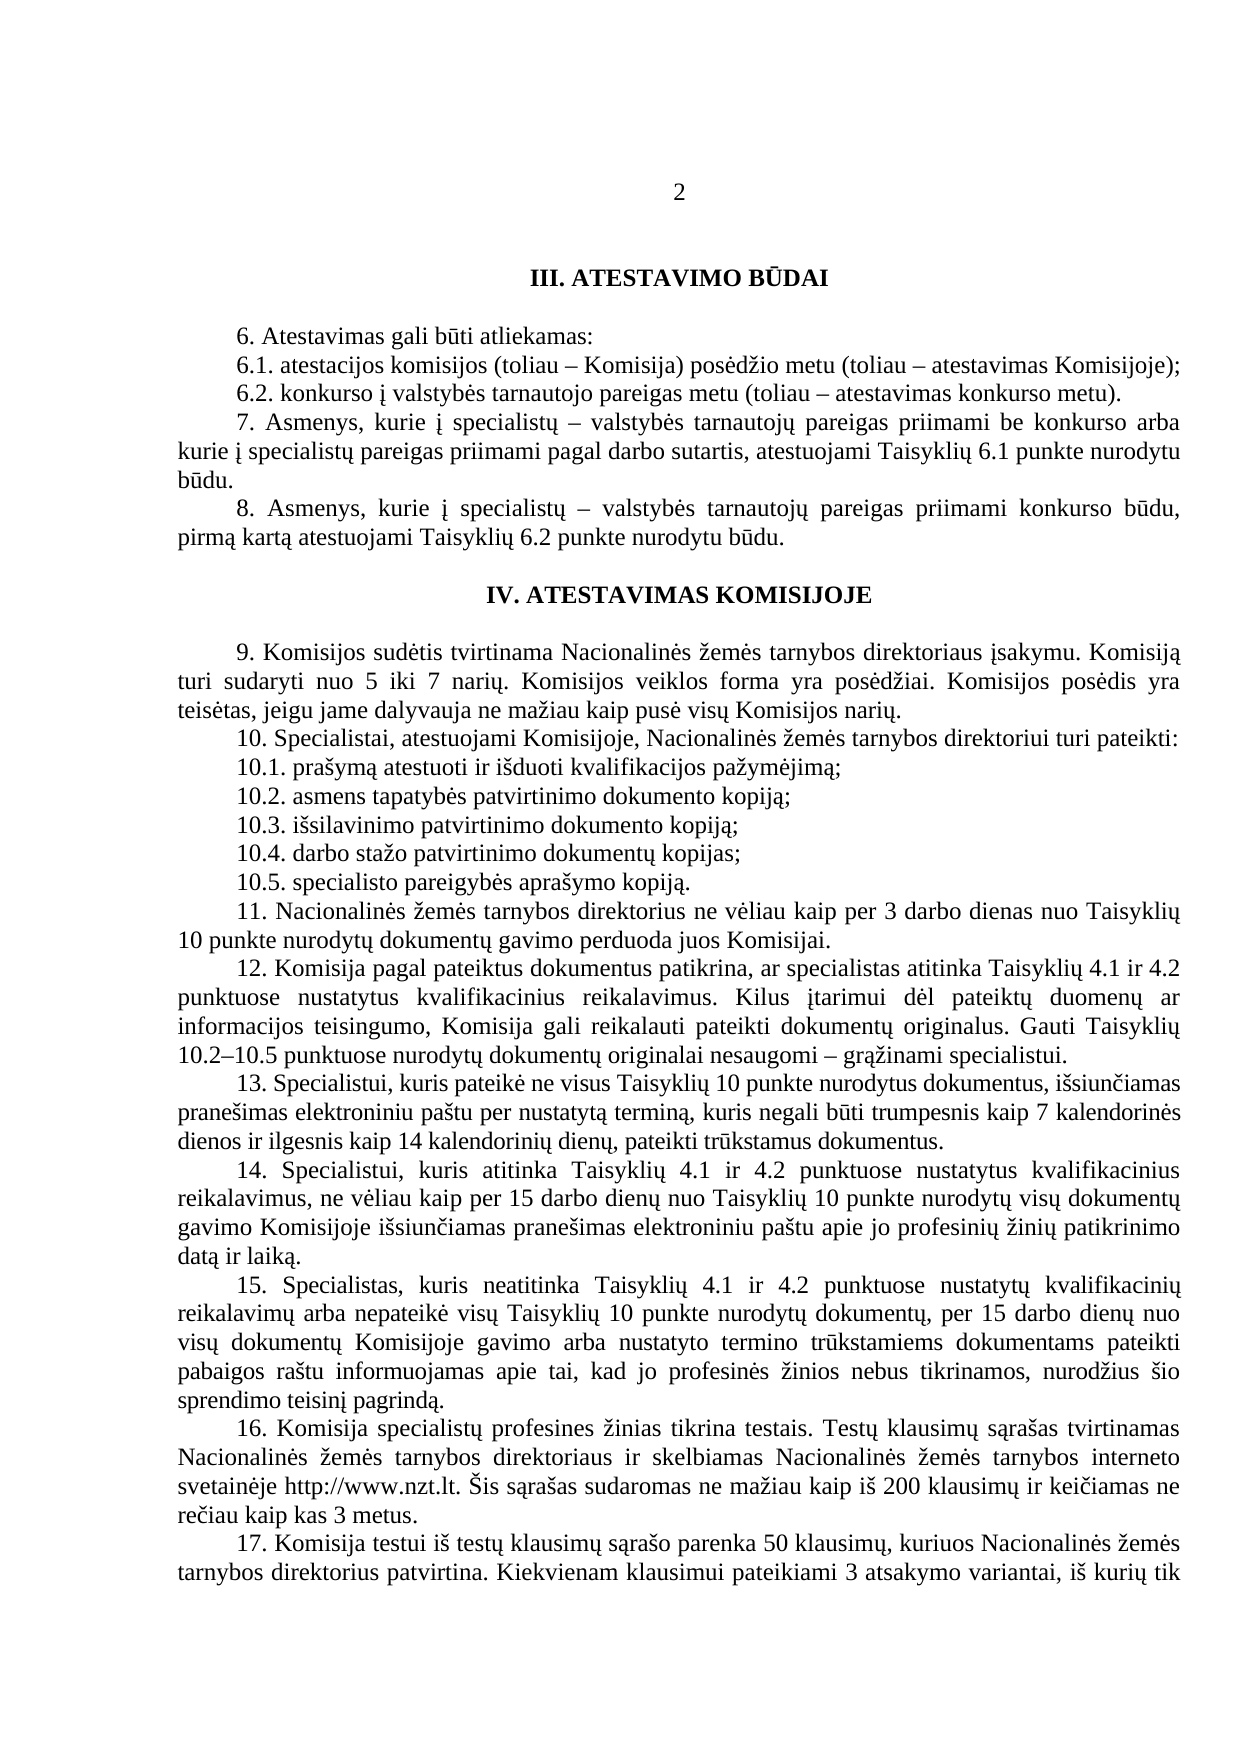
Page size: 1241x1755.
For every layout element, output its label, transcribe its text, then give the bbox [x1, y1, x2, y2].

text 10.2. asmens tapatybės patvirtinimo dokumento kopiją; [177, 781, 1181, 810]
text 9. Komisijos sudėtis tvirtinama Nacionalinės žemės tarnybos direktoriaus įsakymu. Komisiją turi sudaryti nuo 5 iki 7 narių. Komisijos veiklos forma yra posėdžiai. Komisijos posėdis yra teisėtas, jeigu jame dalyvauja ne mažiau kaip pusė visų Komisijos narių. [177, 637, 1181, 723]
text 10.4. darbo stažo patvirtinimo dokumentų kopijas; [177, 838, 1181, 867]
text 16. Komisija specialistų profesines žinias tikrina testais. Testų klausimų sąrašas tvirtinamas Nacionalinės žemės tarnybos direktoriaus ir skelbiamas Nacionalinės žemės tarnybos interneto svetainėje http://www.nzt.lt. Šis sąrašas sudaromas ne mažiau kaip iš 200 klausimų ir keičiamas ne rečiau kaip kas 3 metus. [177, 1413, 1181, 1528]
text 8. Asmenys, kurie į specialistų – valstybės tarnautojų pareigas priimami konkurso būdu, pirmą kartą atestuojami Taisyklių 6.2 punkte nurodytu būdu. [177, 493, 1181, 551]
text 6. Atestavimas gali būti atliekamas: [177, 321, 1181, 350]
text 10. Specialistai, atestuojami Komisijoje, Nacionalinės žemės tarnybos direktoriui turi pateikti: [177, 723, 1181, 752]
text 10.3. išsilavinimo patvirtinimo dokumento kopiją; [177, 810, 1181, 838]
text 13. Specialistui, kuris pateikė ne visus Taisyklių 10 punkte nurodytus dokumentus, išsiunčiamas pranešimas elektroniniu paštu per nustatytą terminą, kuris negali būti trumpesnis kaip 7 kalendorinės dienos ir ilgesnis kaip 14 kalendorinių dienų, pateikti trūkstamus dokumentus. [177, 1068, 1181, 1155]
text 6.1. atestacijos komisijos (toliau – Komisija) posėdžio metu (toliau – atestavimas Komisijoje); [177, 350, 1181, 378]
text 11. Nacionalinės žemės tarnybos direktorius ne vėliau kaip per 3 darbo dienas nuo Taisyklių 10 punkte nurodytų dokumentų gavimo perduoda juos Komisijai. [177, 896, 1181, 953]
text 12. Komisija pagal pateiktus dokumentus patikrina, ar specialistas atitinka Taisyklių 4.1 ir 4.2 punktuose nustatytus kvalifikacinius reikalavimus. Kilus įtarimui dėl pateiktų duomenų ar informacijos teisingumo, Komisija gali reikalauti pateikti dokumentų originalus. Gauti Taisyklių 10.2–10.5 punktuose nurodytų dokumentų originalai nesaugomi – grąžinami specialistui. [177, 953, 1181, 1068]
text IV. ATESTAVIMAS KOMISIJOJE [177, 580, 1181, 608]
text 14. Specialistui, kuris atitinka Taisyklių 4.1 ir 4.2 punktuose nustatytus kvalifikacinius reikalavimus, ne vėliau kaip per 15 darbo dienų nuo Taisyklių 10 punkte nurodytų visų dokumentų gavimo Komisijoje išsiunčiamas pranešimas elektroniniu paštu apie jo profesinių žinių patikrinimo datą ir laiką. [177, 1155, 1181, 1270]
text 10.5. specialisto pareigybės aprašymo kopiją. [177, 867, 1181, 896]
text 10.1. prašymą atestuoti ir išduoti kvalifikacijos pažymėjimą; [177, 752, 1181, 781]
text 17. Komisija testui iš testų klausimų sąrašo parenka 50 klausimų, kuriuos Nacionalinės žemės tarnybos direktorius patvirtina. Kiekvienam klausimui pateikiami 3 atsakymo variantai, iš kurių tik [177, 1528, 1181, 1586]
text 6.2. konkurso į valstybės tarnautojo pareigas metu (toliau – atestavimas konkurso metu). [177, 378, 1181, 407]
text 7. Asmenys, kurie į specialistų – valstybės tarnautojų pareigas priimami be konkurso arba kurie į specialistų pareigas priimami pagal darbo sutartis, atestuojami Taisyklių 6.1 punkte nurodytu būdu. [177, 407, 1181, 493]
text III. ATESTAVIMO BŪDAI [177, 263, 1181, 292]
text 15. Specialistas, kuris neatitinka Taisyklių 4.1 ir 4.2 punktuose nustatytų kvalifikacinių reikalavimų arba nepateikė visų Taisyklių 10 punkte nurodytų dokumentų, per 15 darbo dienų nuo visų dokumentų Komisijoje gavimo arba nustatyto termino trūkstamiems dokumentams pateikti pabaigos raštu informuojamas apie tai, kad jo profesinės žinios nebus tikrinamos, nurodžius šio sprendimo teisinį pagrindą. [177, 1270, 1181, 1413]
